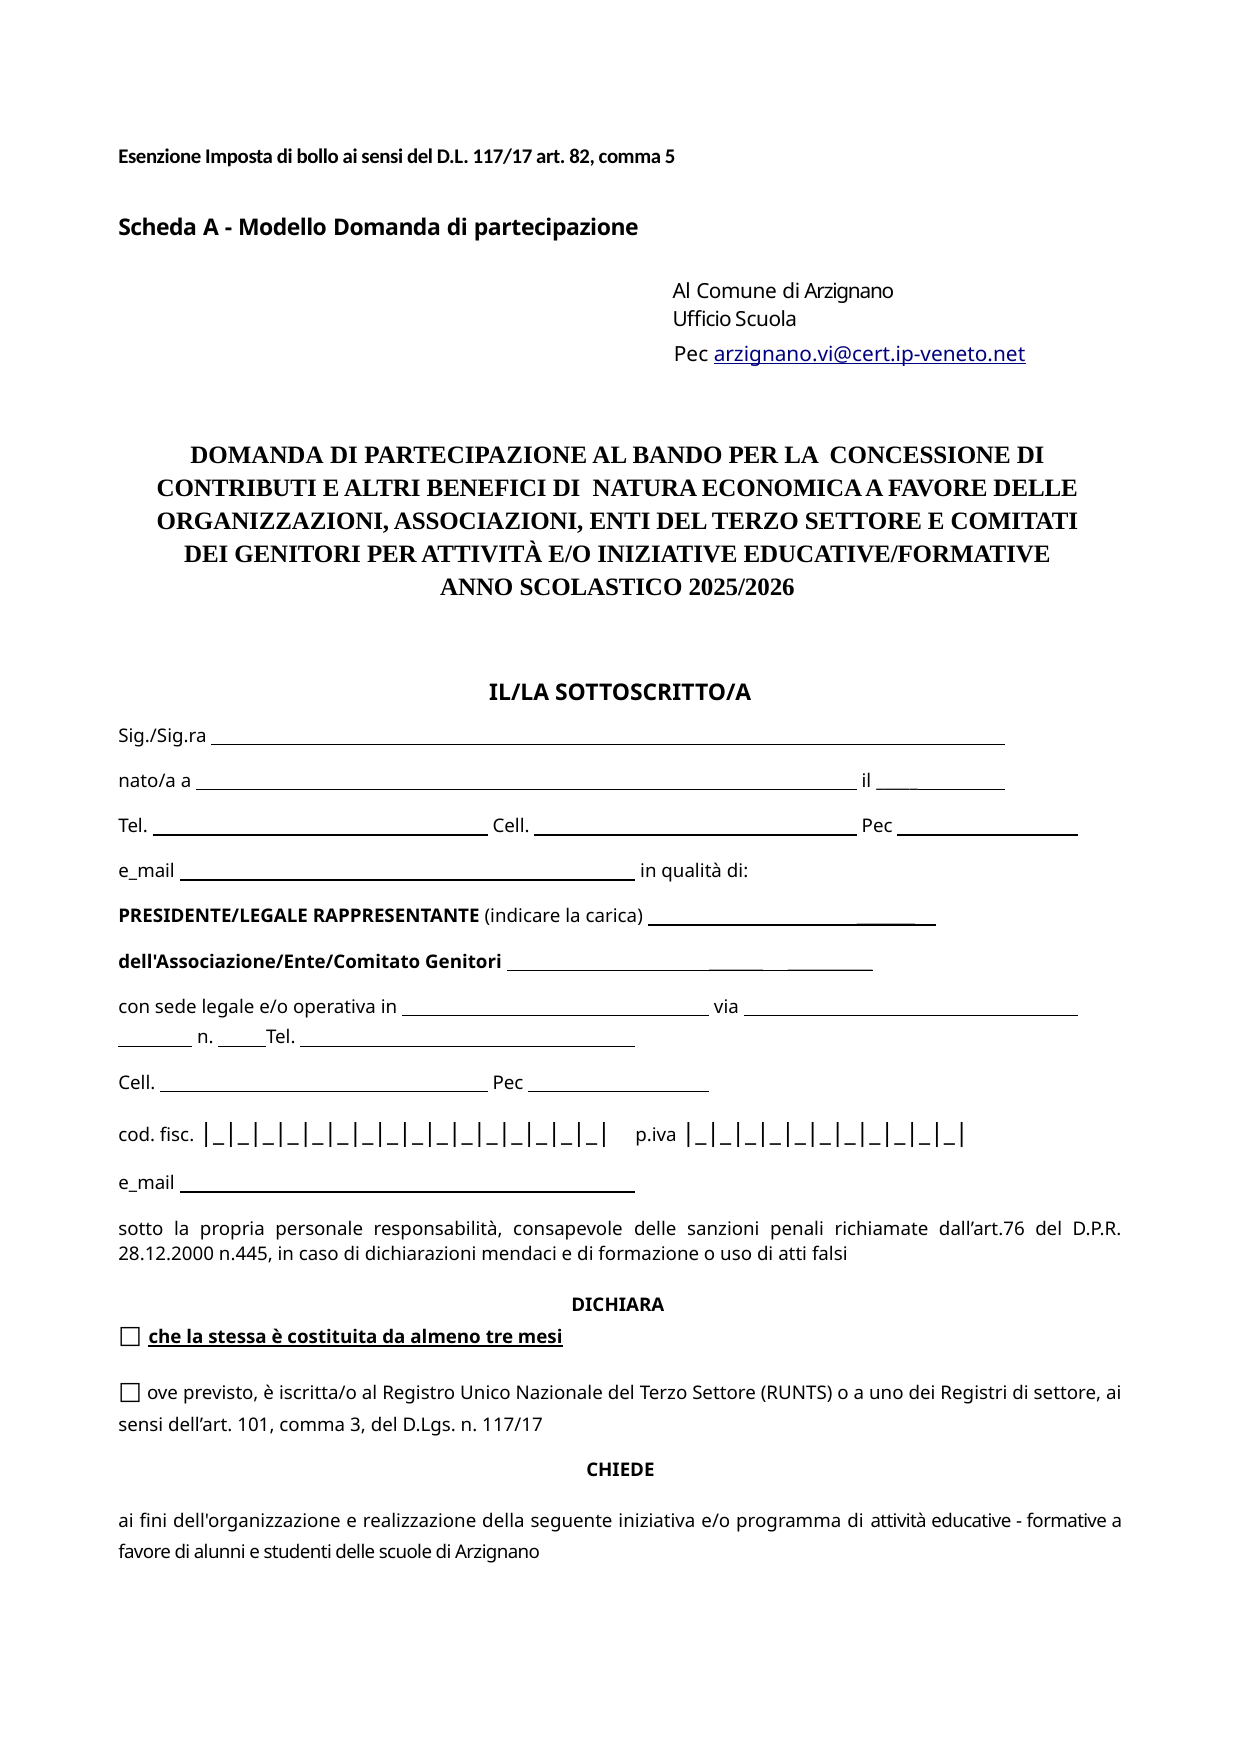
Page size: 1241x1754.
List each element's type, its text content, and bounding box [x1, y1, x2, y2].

text e_mail in qualità di: [118, 857, 1122, 883]
list ANNO SCOLASTICO 2025/2026 [136, 572, 1098, 601]
text e_mail [118, 1169, 1122, 1195]
text ai fini dell'organizzazione e realizzazione della seguente iniziativa e/o programma di attività educative - formative a favore di alunni e studenti delle scuole di Arzignano [118, 1508, 1122, 1564]
text DICHIARA [118, 1291, 1122, 1317]
text con sede legale e/o operativa in via n. Tel. [118, 993, 1122, 1049]
text cod. fisc. |_|_|_|_|_|_|_|_|_|_|_|_|_|_|_|_| p.iva |_|_|_|_|_|_|_|_|_|_|_| [118, 1114, 1122, 1148]
text Esenzione Imposta di bollo ai sensi del D.L. 117/17 art. 82, comma 5 [118, 143, 1051, 168]
text Pec arzignano.vi@cert.ip-veneto.net [674, 339, 1122, 367]
text dell'Associazione/Ente/Comitato Genitori _______ ___________ [118, 948, 1122, 973]
text Sig./Sig.ra [118, 722, 1122, 747]
text □ ove previsto, è iscritta/o al Registro Unico Nazionale del Terzo Settore (RUNTS) o a uno dei Registri di settore, ai sensi dell’art. 101, comma 3, del D.Lgs. n. 117/17 [118, 1372, 1122, 1437]
text sotto la propria personale responsabilità, consapevole delle sanzioni penali richiamate dall’art.76 del D.P.R. 28.12.2000 n.445, in caso di dichiarazioni mendaci e di formazione o uso di atti falsi [118, 1215, 1122, 1266]
text Cell. Pec [118, 1069, 1122, 1094]
list DOMANDA DI PARTECIPAZIONE AL BANDO PER LA CONCESSIONE DI CONTRIBUTI E ALTRI BENEFICI DI NATURA ECONOMICA A FAVORE DELLE ORGANIZZAZIONI, ASSOCIAZIONI, ENTI DEL TERZO SETTORE E COMITATI DEI GENITORI PER ATTIVITÀ E/O INIZIATIVE EDUCATIVE/FORMATIVE [136, 440, 1098, 568]
text nato/a a il _____ [118, 767, 1122, 793]
text Ufficio Scuola [668, 304, 1093, 332]
text CHIEDE [118, 1457, 1122, 1482]
title Scheda A - Modello Domanda di partecipazione [118, 211, 1053, 242]
text Al Comune di Arzignano [672, 279, 1122, 304]
text IL/LA SOTTOSCRITTO/A [118, 676, 1122, 707]
text Tel. Cell. Pec [118, 812, 1122, 838]
text □ che la stessa è costituita da almeno tre mesi [118, 1317, 1122, 1351]
text PRESIDENTE/LEGALE RAPPRESENTANTE (indicare la carica) _______ [118, 903, 1122, 928]
